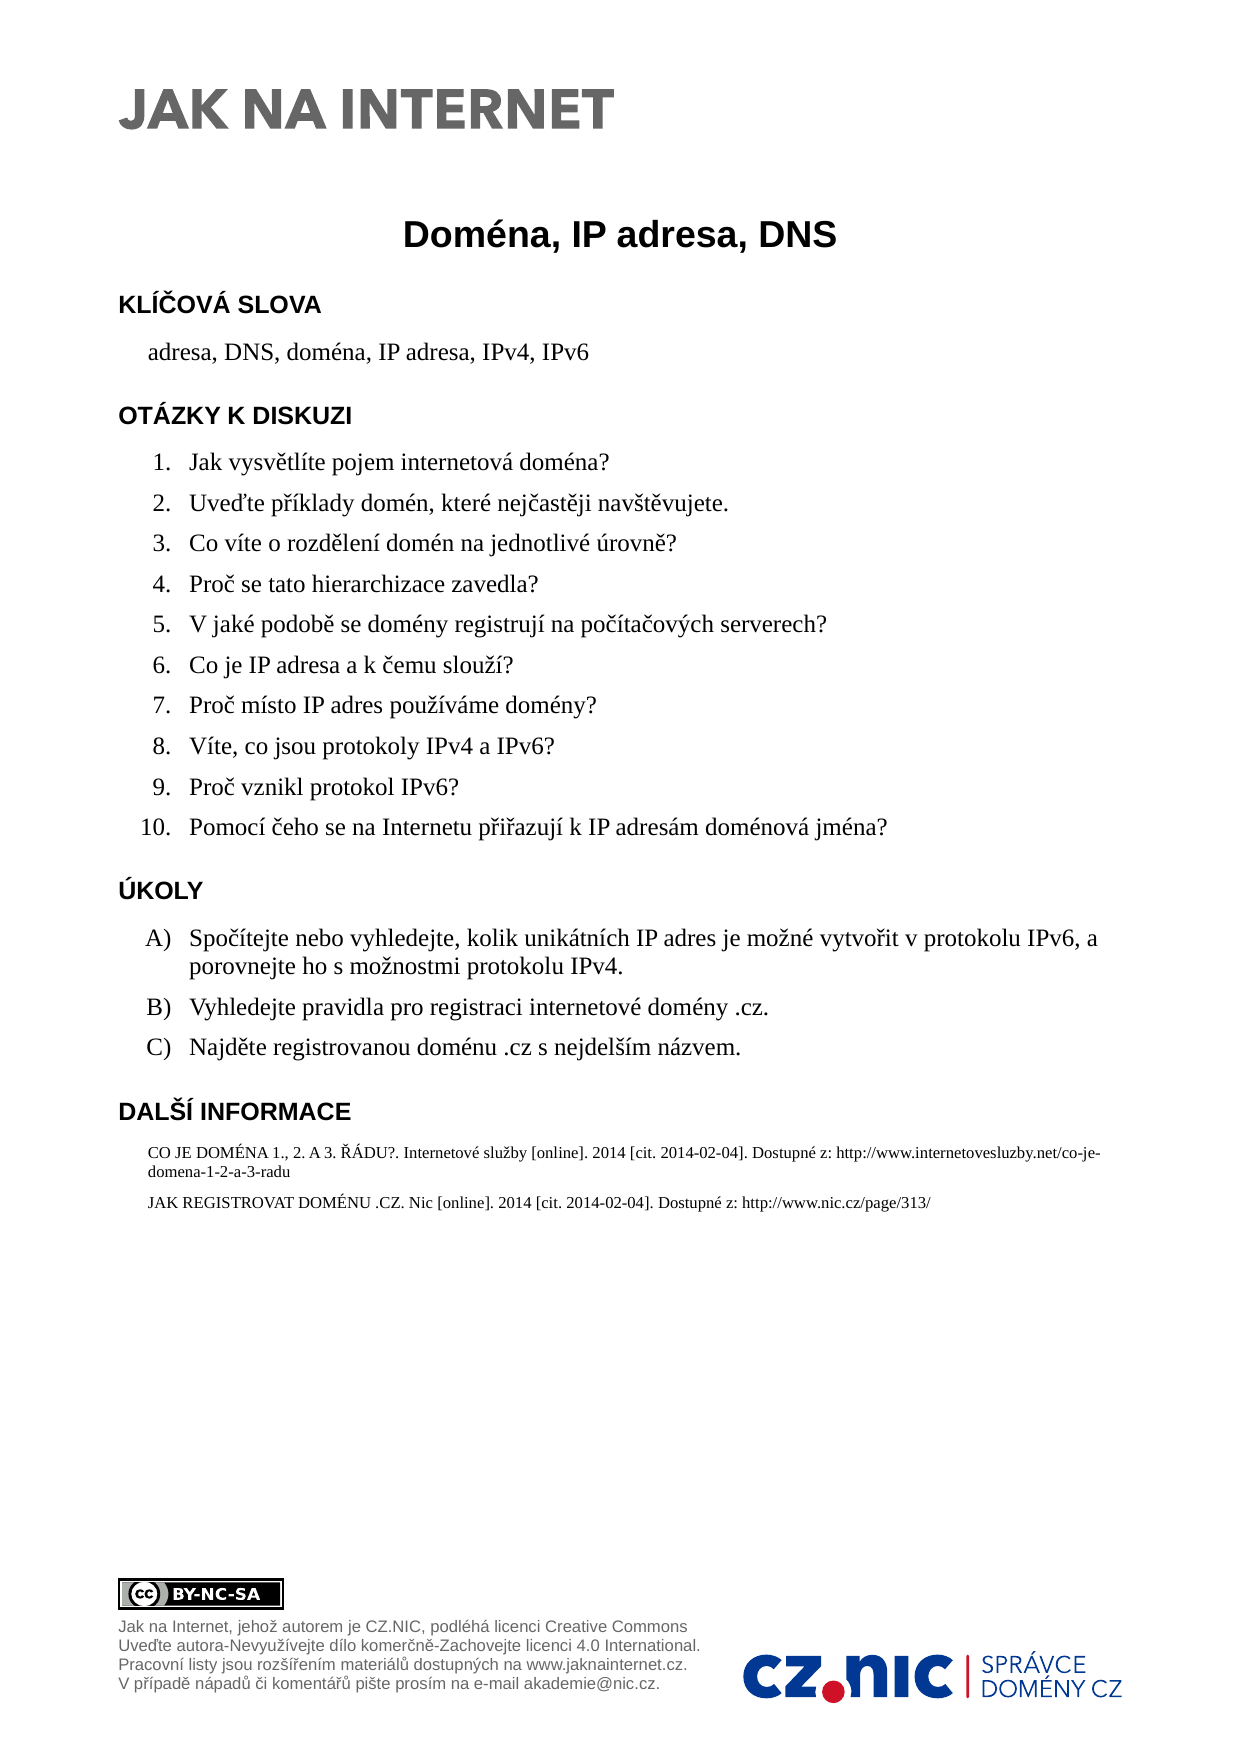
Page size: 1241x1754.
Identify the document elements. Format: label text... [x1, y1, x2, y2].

list Co je IP adresa a k čemu slouží? [171, 650, 1122, 679]
list Pomocí čeho se na Internetu přiřazují k IP adresám doménová jména? [171, 812, 1122, 841]
text CO JE DOMÉNA 1., 2. A 3. ŘÁDU?. Internetové služby [online]. 2014 [cit. 2014-02-04]. Dostupné z: http://www.internetovesluzby.net/co-je-domena-1-2-a-3-radu [148, 1143, 1122, 1181]
list Jak vysvětlíte pojem internetová doména? [171, 447, 1122, 476]
list Co víte o rozdělení domén na jednotlivé úrovně? [171, 528, 1122, 557]
list Proč se tato hierarchizace zavedla? [171, 569, 1122, 598]
subtitle DALŠÍ INFORMACE [118, 1097, 1122, 1125]
text JAK REGISTROVAT DOMÉNU .CZ. Nic [online]. 2014 [cit. 2014-02-04]. Dostupné z: http://www.nic.cz/page/313/ [148, 1193, 1122, 1212]
subtitle KLÍČOVÁ SLOVA [118, 290, 1122, 319]
subtitle Doména, IP adresa, DNS [118, 212, 1122, 255]
list Uveďte příklady domén, které nejčastěji navštěvujete. [171, 488, 1122, 517]
list Víte, co jsou protokoly IPv4 a IPv6? [171, 731, 1122, 760]
list Spočítejte nebo vyhledejte, kolik unikátních IP adres je možné vytvořit v protokolu IPv6, a porovnejte ho s možnostmi protokolu IPv4. [171, 923, 1122, 980]
text adresa, DNS, doména, IP adresa, IPv4, IPv6 [148, 337, 1122, 366]
list Vyhledejte pravidla pro registraci internetové domény .cz. [171, 992, 1122, 1021]
subtitle OTÁZKY K DISKUZI [118, 401, 1122, 430]
list Proč vznikl protokol IPv6? [171, 772, 1122, 800]
subtitle ÚKOLY [118, 876, 1122, 905]
list Najděte registrovanou doménu .cz s nejdelším názvem. [171, 1032, 1122, 1061]
list V jaké podobě se domény registrují na počítačových serverech? [171, 609, 1122, 638]
list Proč místo IP adres používáme domény? [171, 691, 1122, 719]
